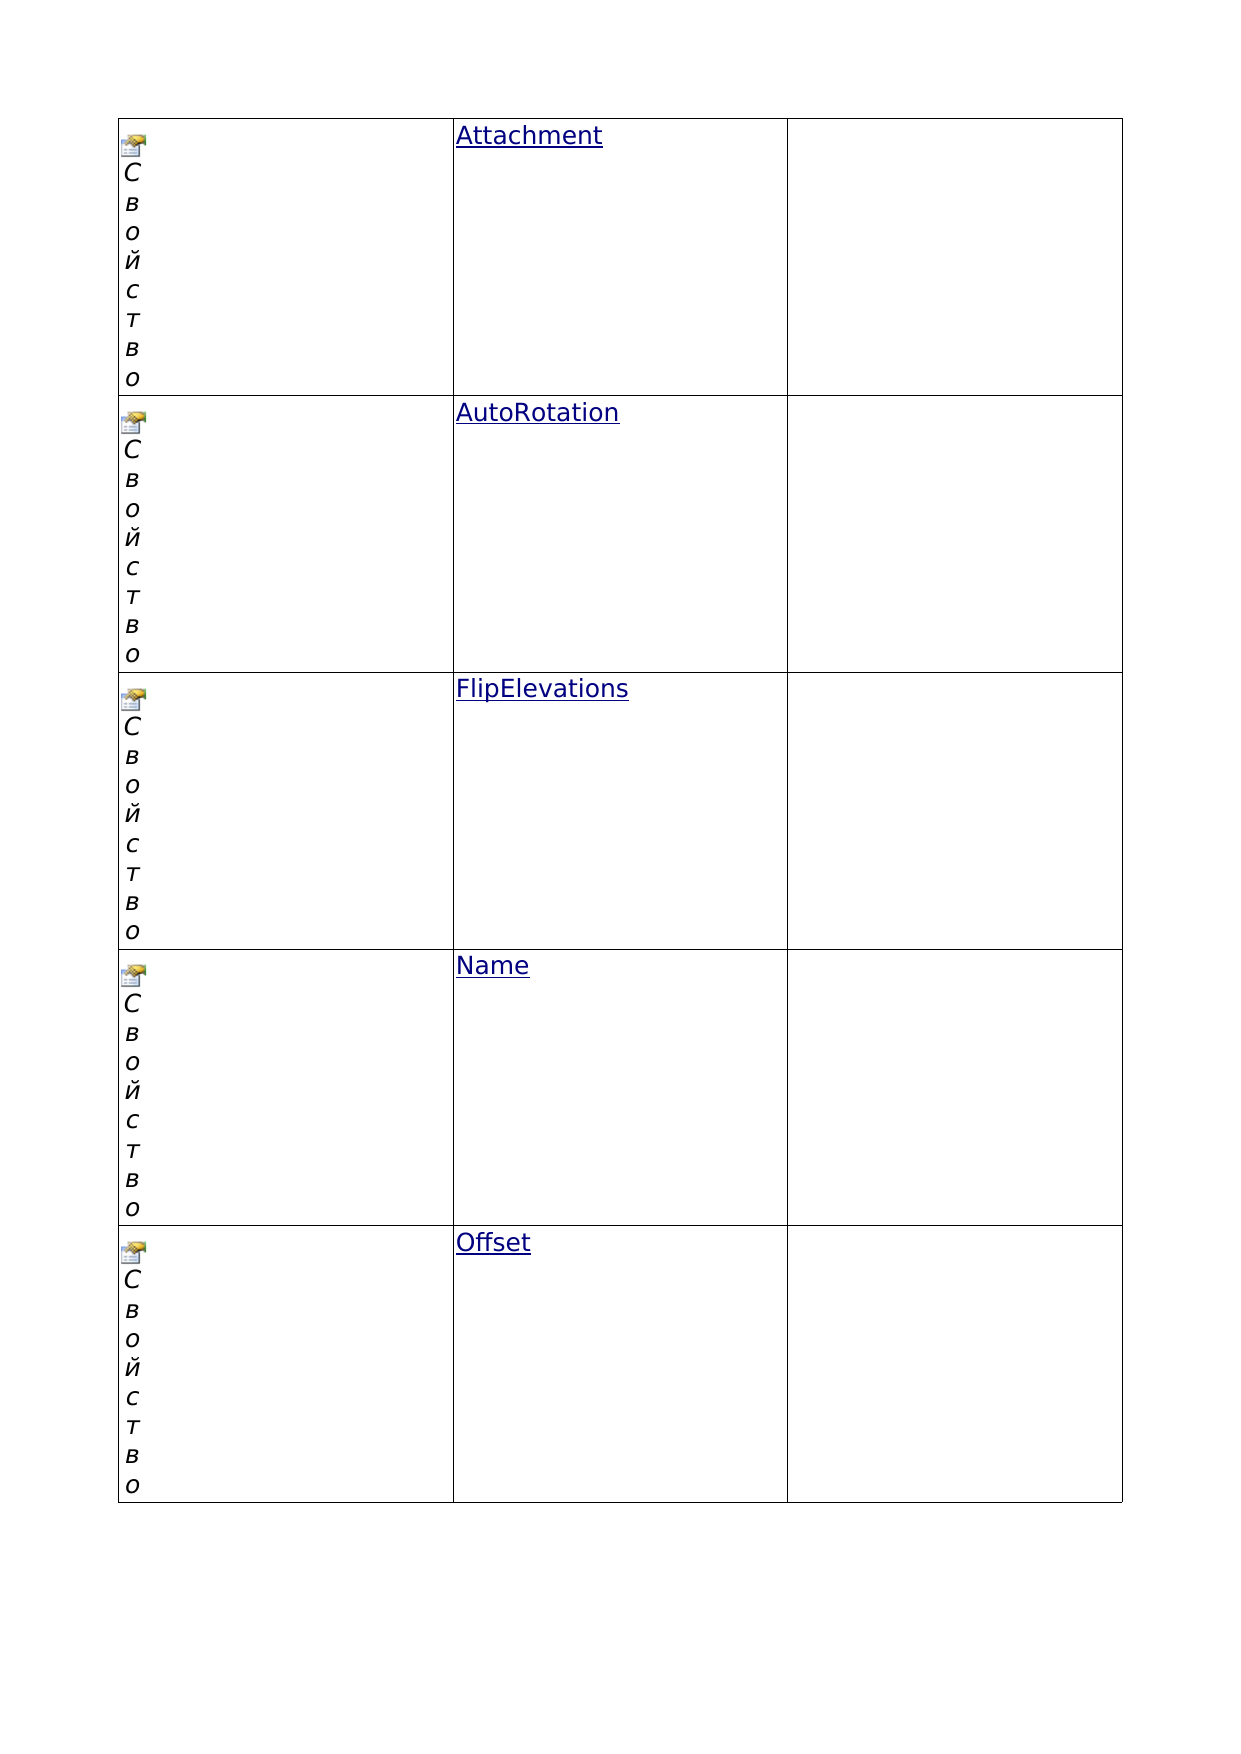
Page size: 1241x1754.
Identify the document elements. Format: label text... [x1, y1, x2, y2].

table_cell Offset [454, 1226, 787, 1502]
table_cell [119, 396, 453, 672]
table_cell [788, 950, 1122, 1225]
picture [121, 133, 147, 159]
table_cell AutoRotation [454, 396, 787, 672]
table_cell Attachment [454, 119, 787, 395]
table_cell [788, 119, 1122, 395]
picture [121, 410, 147, 436]
table_cell [119, 673, 453, 948]
table_cell [119, 1226, 453, 1502]
picture [121, 963, 147, 989]
table_cell [788, 673, 1122, 948]
picture [121, 687, 147, 713]
table_cell [788, 1226, 1122, 1502]
table_cell [788, 396, 1122, 672]
picture [121, 1240, 147, 1266]
table_cell [119, 950, 453, 1225]
table_cell FlipElevations [454, 673, 787, 948]
table_cell Name [454, 950, 787, 1225]
table_cell [119, 119, 453, 395]
